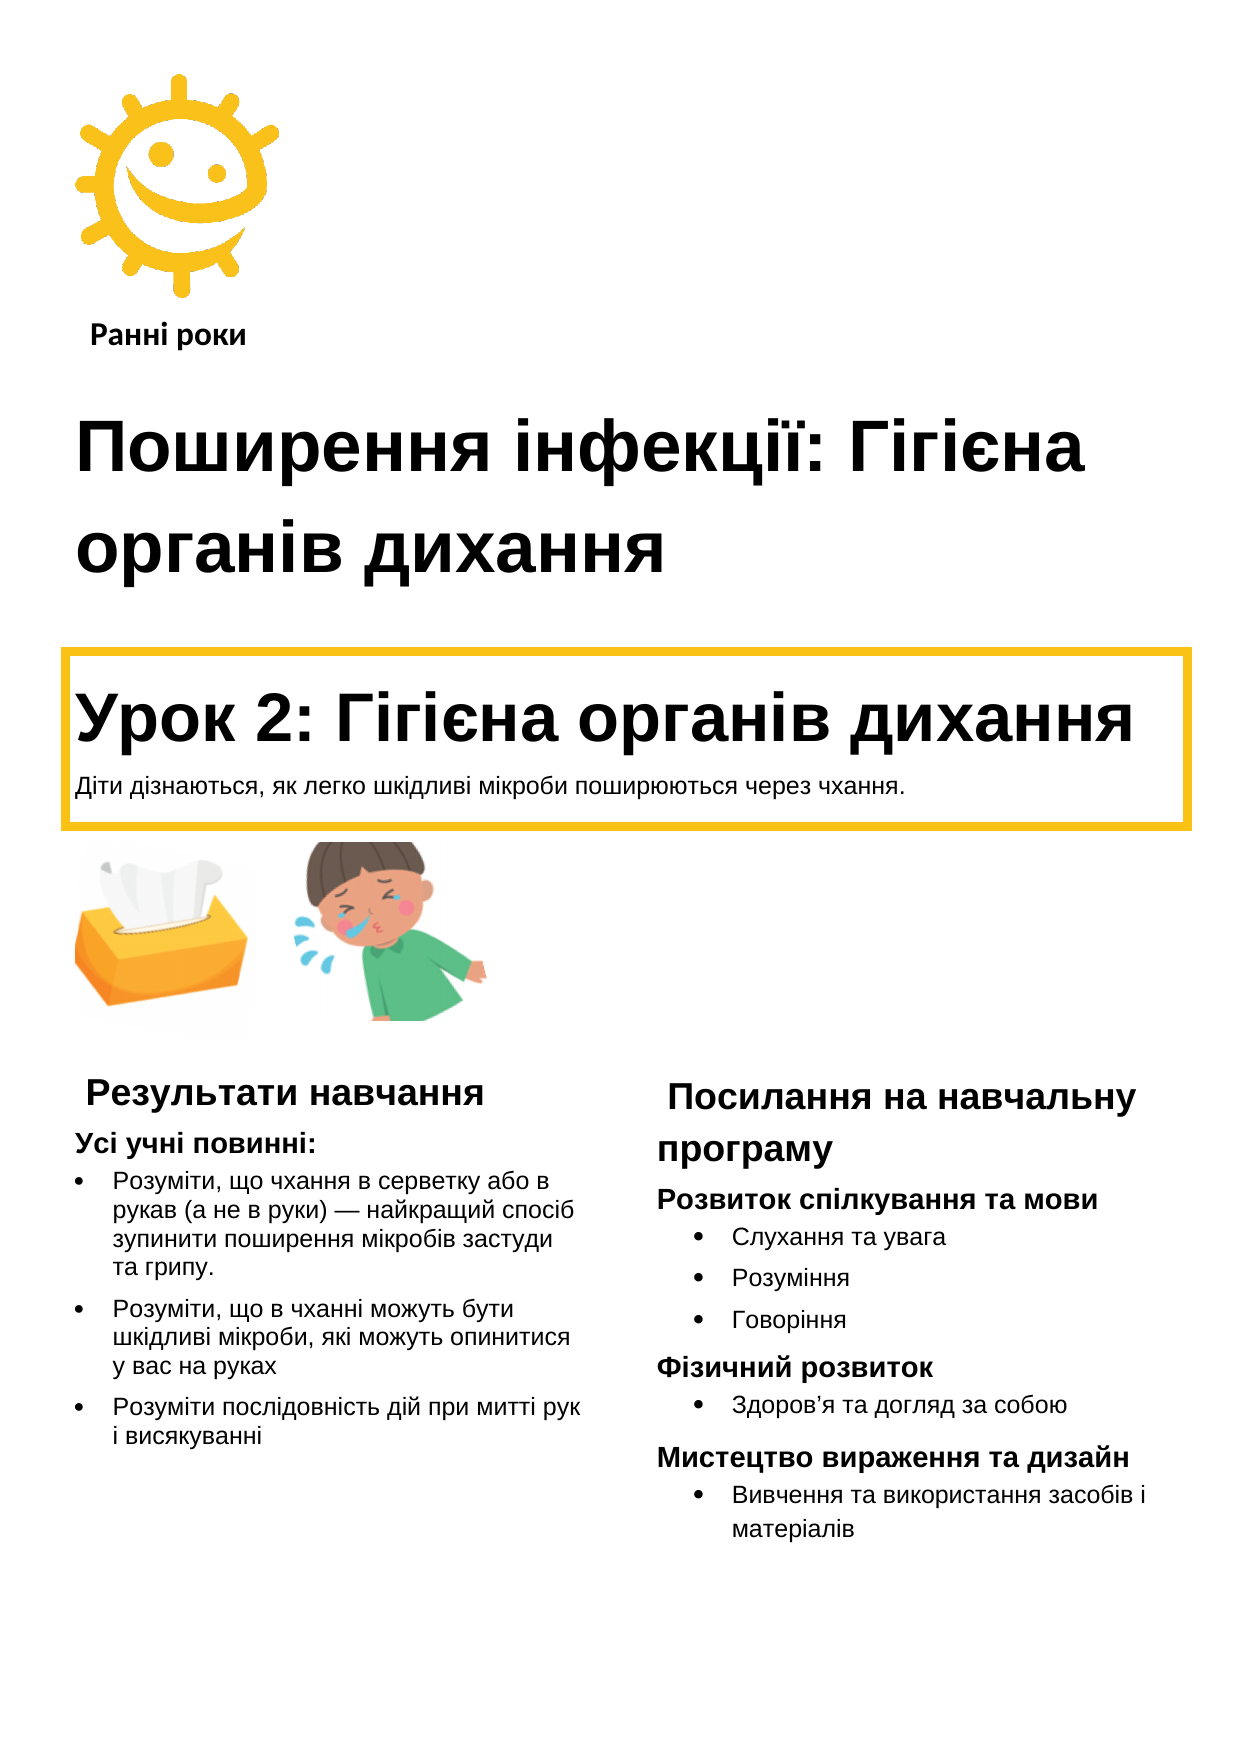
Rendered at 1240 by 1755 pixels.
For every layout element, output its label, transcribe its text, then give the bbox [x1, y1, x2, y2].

subtitle Усі учні повинні: [75, 1126, 583, 1159]
list Здоров’я та догляд за собою [694, 1390, 1164, 1419]
list Розуміти, що чхання в серветку або в рукав (а не в руки) — найкращий спосіб зупинити поширення мікробів застуди та грипу. [75, 1166, 583, 1281]
subtitle Поширення інфекції: Гігієна органів дихання [75, 403, 1164, 588]
list Вивчення та використання засобів і матеріалів [694, 1480, 1164, 1542]
subtitle Посилання на навчальну програму [657, 1074, 1164, 1169]
text Діти дізнаються, як легко шкідливі мікроби поширюються через чхання. [75, 771, 1164, 800]
subtitle Розвиток спілкування та мови [657, 1182, 1164, 1215]
list Слухання та увага [694, 1222, 1164, 1251]
subtitle Результати навчання [75, 1070, 583, 1113]
subtitle Мистецтво вираження та дизайн [657, 1440, 1164, 1474]
list Розуміння [694, 1263, 1164, 1292]
list Розуміти послідовність дій при митті рук і висякуванні [75, 1392, 583, 1450]
subtitle Фізичний розвиток [657, 1350, 1164, 1384]
list Говоріння [694, 1305, 1164, 1333]
subtitle Урок 2: Гігієна органів дихання [75, 676, 1164, 755]
list Розуміти, що в чханні можуть бути шкідливі мікроби, які можуть опинитися у вас на руках [75, 1294, 583, 1380]
